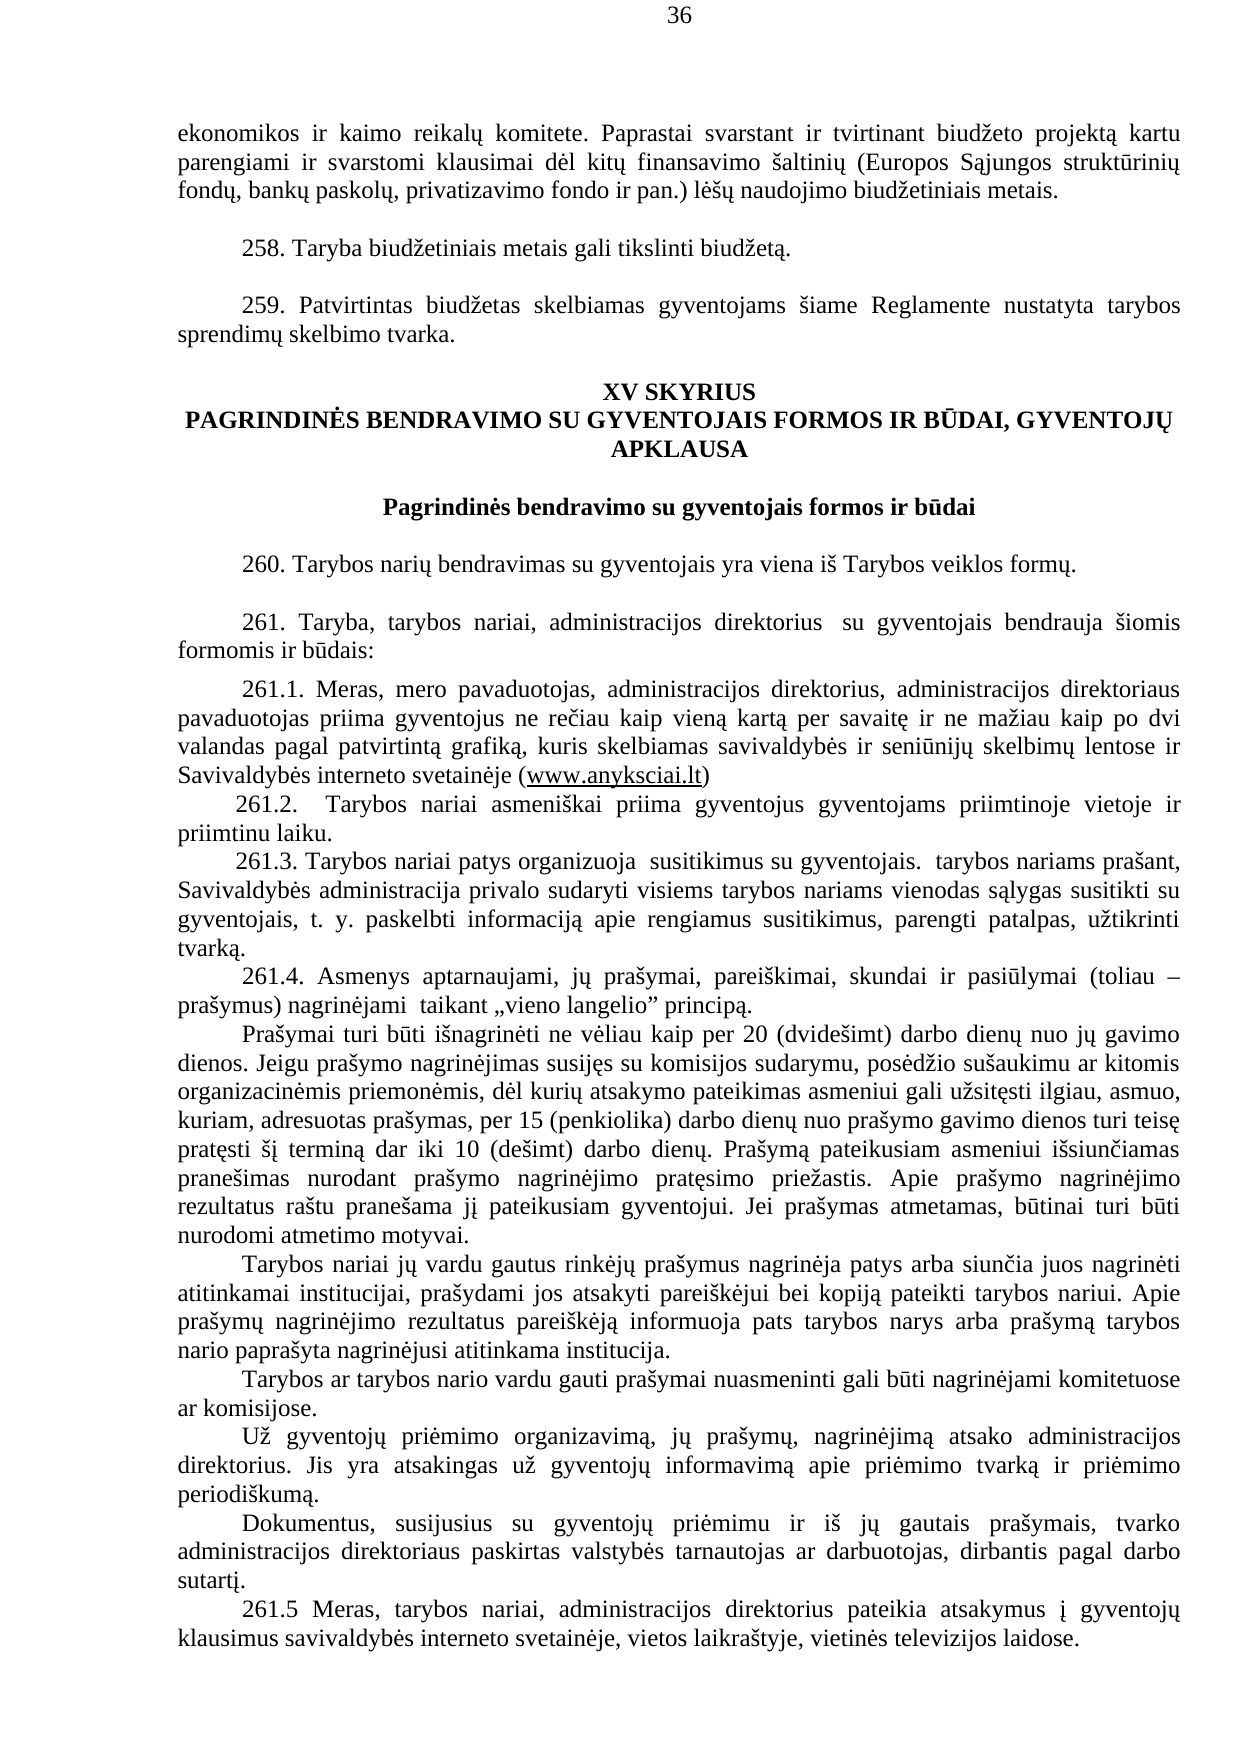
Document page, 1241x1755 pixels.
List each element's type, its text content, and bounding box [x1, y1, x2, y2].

text 261.2. Tarybos nariai asmeniškai priima gyventojus gyventojams priimtinoje vietoje ir priimtinu laiku. [177, 789, 1181, 846]
text 258. Taryba biudžetiniais metais gali tikslinti biudžetą. [177, 233, 1181, 262]
text Už gyventojų priėmimo organizavimą, jų prašymų, nagrinėjimą atsako administracijos direktorius. Jis yra atsakingas už gyventojų informavimą apie priėmimo tvarką ir priėmimo periodiškumą. [177, 1421, 1181, 1508]
text Tarybos nariai jų vardu gautus rinkėjų prašymus nagrinėja patys arba siunčia juos nagrinėti atitinkamai institucijai, prašydami jos atsakyti pareiškėjui bei kopiją pateikti tarybos nariui. Apie prašymų nagrinėjimo rezultatus pareiškėją informuoja pats tarybos narys arba prašymą tarybos nario paprašyta nagrinėjusi atitinkama institucija. [177, 1249, 1181, 1364]
text 261.4. Asmenys aptarnaujami, jų prašymai, pareiškimai, skundai ir pasiūlymai (toliau – prašymus) nagrinėjami taikant „vieno langelio” principą. [177, 961, 1181, 1019]
text Tarybos ar tarybos nario vardu gauti prašymai nuasmeninti gali būti nagrinėjami komitetuose ar komisijose. [177, 1364, 1181, 1421]
text 259. Patvirtintas biudžetas skelbiamas gyventojams šiame Reglamente nustatyta tarybos sprendimų skelbimo tvarka. [177, 291, 1181, 348]
text 261.5 Meras, tarybos nariai, administracijos direktorius pateikia atsakymus į gyventojų klausimus savivaldybės interneto svetainėje, vietos laikraštyje, vietinės televizijos laidose. [177, 1594, 1181, 1651]
text PAGRINDINĖS BENDRAVIMO SU GYVENTOJAIS FORMOS IR BŪDAI, GYVENTOJŲ APKLAUSA [177, 406, 1181, 463]
text Pagrindinės bendravimo su gyventojais formos ir būdai [177, 492, 1181, 521]
text 261.3. Tarybos nariai patys organizuoja susitikimus su gyventojais. tarybos nariams prašant, Savivaldybės administracija privalo sudaryti visiems tarybos nariams vienodas sąlygas susitikti su gyventojais, t. y. paskelbti informaciją apie rengiamus susitikimus, parengti patalpas, užtikrinti tvarką. [177, 846, 1181, 961]
text 261. Taryba, tarybos nariai, administracijos direktorius su gyventojais bendrauja šiomis formomis ir būdais: [177, 607, 1181, 664]
text 261.1. Meras, mero pavaduotojas, administracijos direktorius, administracijos direktoriaus pavaduotojas priima gyventojus ne rečiau kaip vieną kartą per savaitę ir ne mažiau kaip po dvi valandas pagal patvirtintą grafiką, kuris skelbiamas savivaldybės ir seniūnijų skelbimų lentose ir Savivaldybės interneto svetainėje (www.anyksciai.lt) [177, 674, 1181, 789]
text 260. Tarybos narių bendravimas su gyventojais yra viena iš Tarybos veiklos formų. [177, 549, 1181, 578]
text Dokumentus, susijusius su gyventojų priėmimu ir iš jų gautais prašymais, tvarko administracijos direktoriaus paskirtas valstybės tarnautojas ar darbuotojas, dirbantis pagal darbo sutartį. [177, 1508, 1181, 1594]
text Prašymai turi būti išnagrinėti ne vėliau kaip per 20 (dvidešimt) darbo dienų nuo jų gavimo dienos. Jeigu prašymo nagrinėjimas susijęs su komisijos sudarymu, posėdžio sušaukimu ar kitomis organizacinėmis priemonėmis, dėl kurių atsakymo pateikimas asmeniui gali užsitęsti ilgiau, asmuo, kuriam, adresuotas prašymas, per 15 (penkiolika) darbo dienų nuo prašymo gavimo dienos turi teisę pratęsti šį terminą dar iki 10 (dešimt) darbo dienų. Prašymą pateikusiam asmeniui išsiunčiamas pranešimas nurodant prašymo nagrinėjimo pratęsimo priežastis. Apie prašymo nagrinėjimo rezultatus raštu pranešama jį pateikusiam gyventojui. Jei prašymas atmetamas, būtinai turi būti nurodomi atmetimo motyvai. [177, 1019, 1181, 1249]
text ekonomikos ir kaimo reikalų komitete. Paprastai svarstant ir tvirtinant biudžeto projektą kartu parengiami ir svarstomi klausimai dėl kitų finansavimo šaltinių (Europos Sąjungos struktūrinių fondų, bankų paskolų, privatizavimo fondo ir pan.) lėšų naudojimo biudžetiniais metais. [177, 118, 1181, 204]
text XV SKYRIUS [177, 377, 1181, 406]
